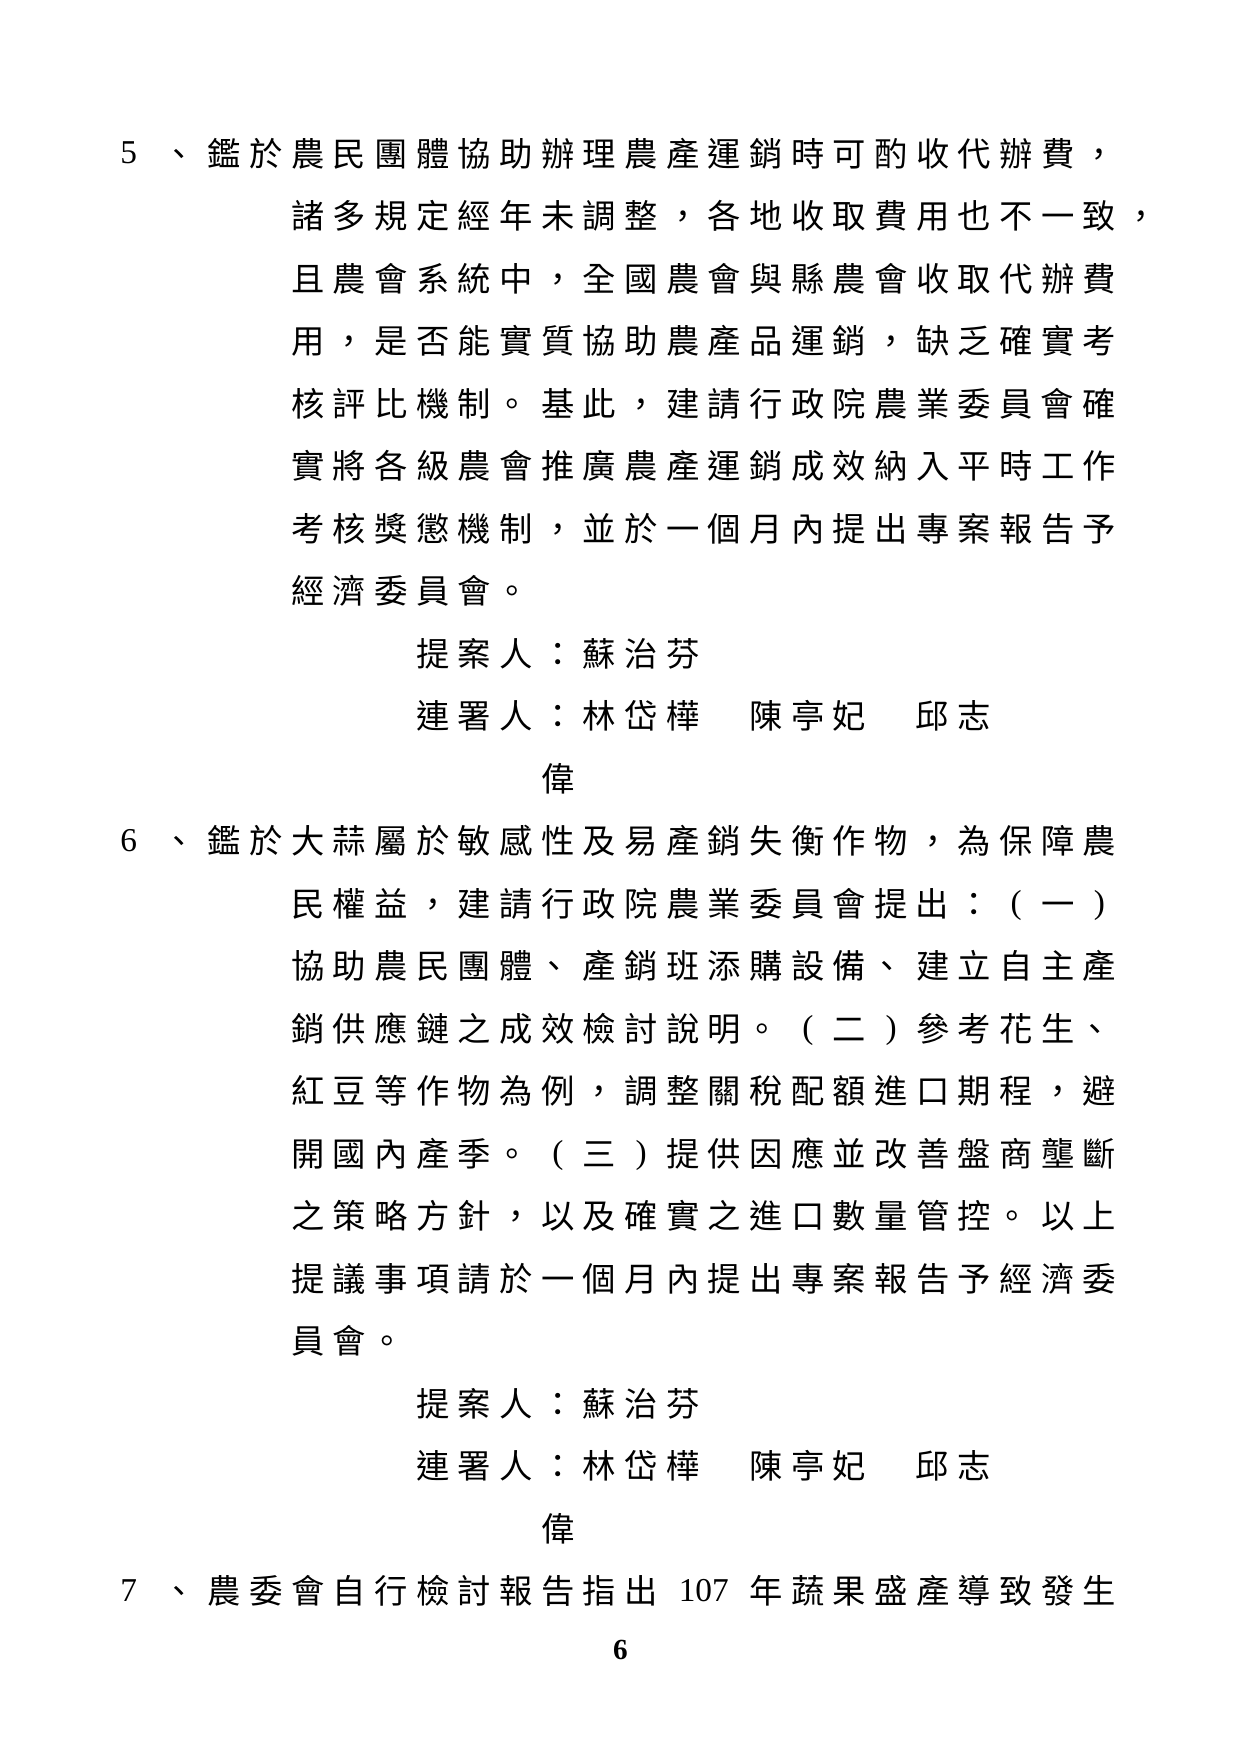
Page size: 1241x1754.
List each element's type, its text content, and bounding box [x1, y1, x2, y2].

text 提案人：蘇治芬 [397, 610, 1016, 673]
list 鑑於大蒜屬於敏感性及易產銷失衡作物，為保障農民權益，建請行政院農業委員會提出：(一)協助農民團體、產銷班添購設備、建立自主產銷供應鏈之成效檢討說明。(二)參考花生、紅豆等作物為例，調整關稅配額進口期程，避開國內產季。(三)提供因應並改善盤商壟斷之策略方針，以及確實之進口數量管控。以上提議事項請於一個月內提出專案報告予經濟委員會。 [120, 798, 1120, 1360]
list 農委會自行檢討報告指出107年蔬果盛產導致發生 [120, 1548, 1120, 1610]
text 連署人：林岱樺 陳亭妃 邱志偉 [397, 673, 1016, 798]
list 鑑於農民團體協助辦理農產運銷時可酌收代辦費，諸多規定經年未調整，各地收取費用也不一致，且農會系統中，全國農會與縣農會收取代辦費用，是否能實質協助農產品運銷，缺乏確實考核評比機制。基此，建請行政院農業委員會確實將各級農會推廣農產運銷成效納入平時工作考核獎懲機制，並於一個月內提出專案報告予經濟委員會。 [120, 110, 1120, 610]
text 連署人：林岱樺 陳亭妃 邱志偉 [397, 1423, 1016, 1548]
text 提案人：蘇治芬 [397, 1360, 1016, 1423]
